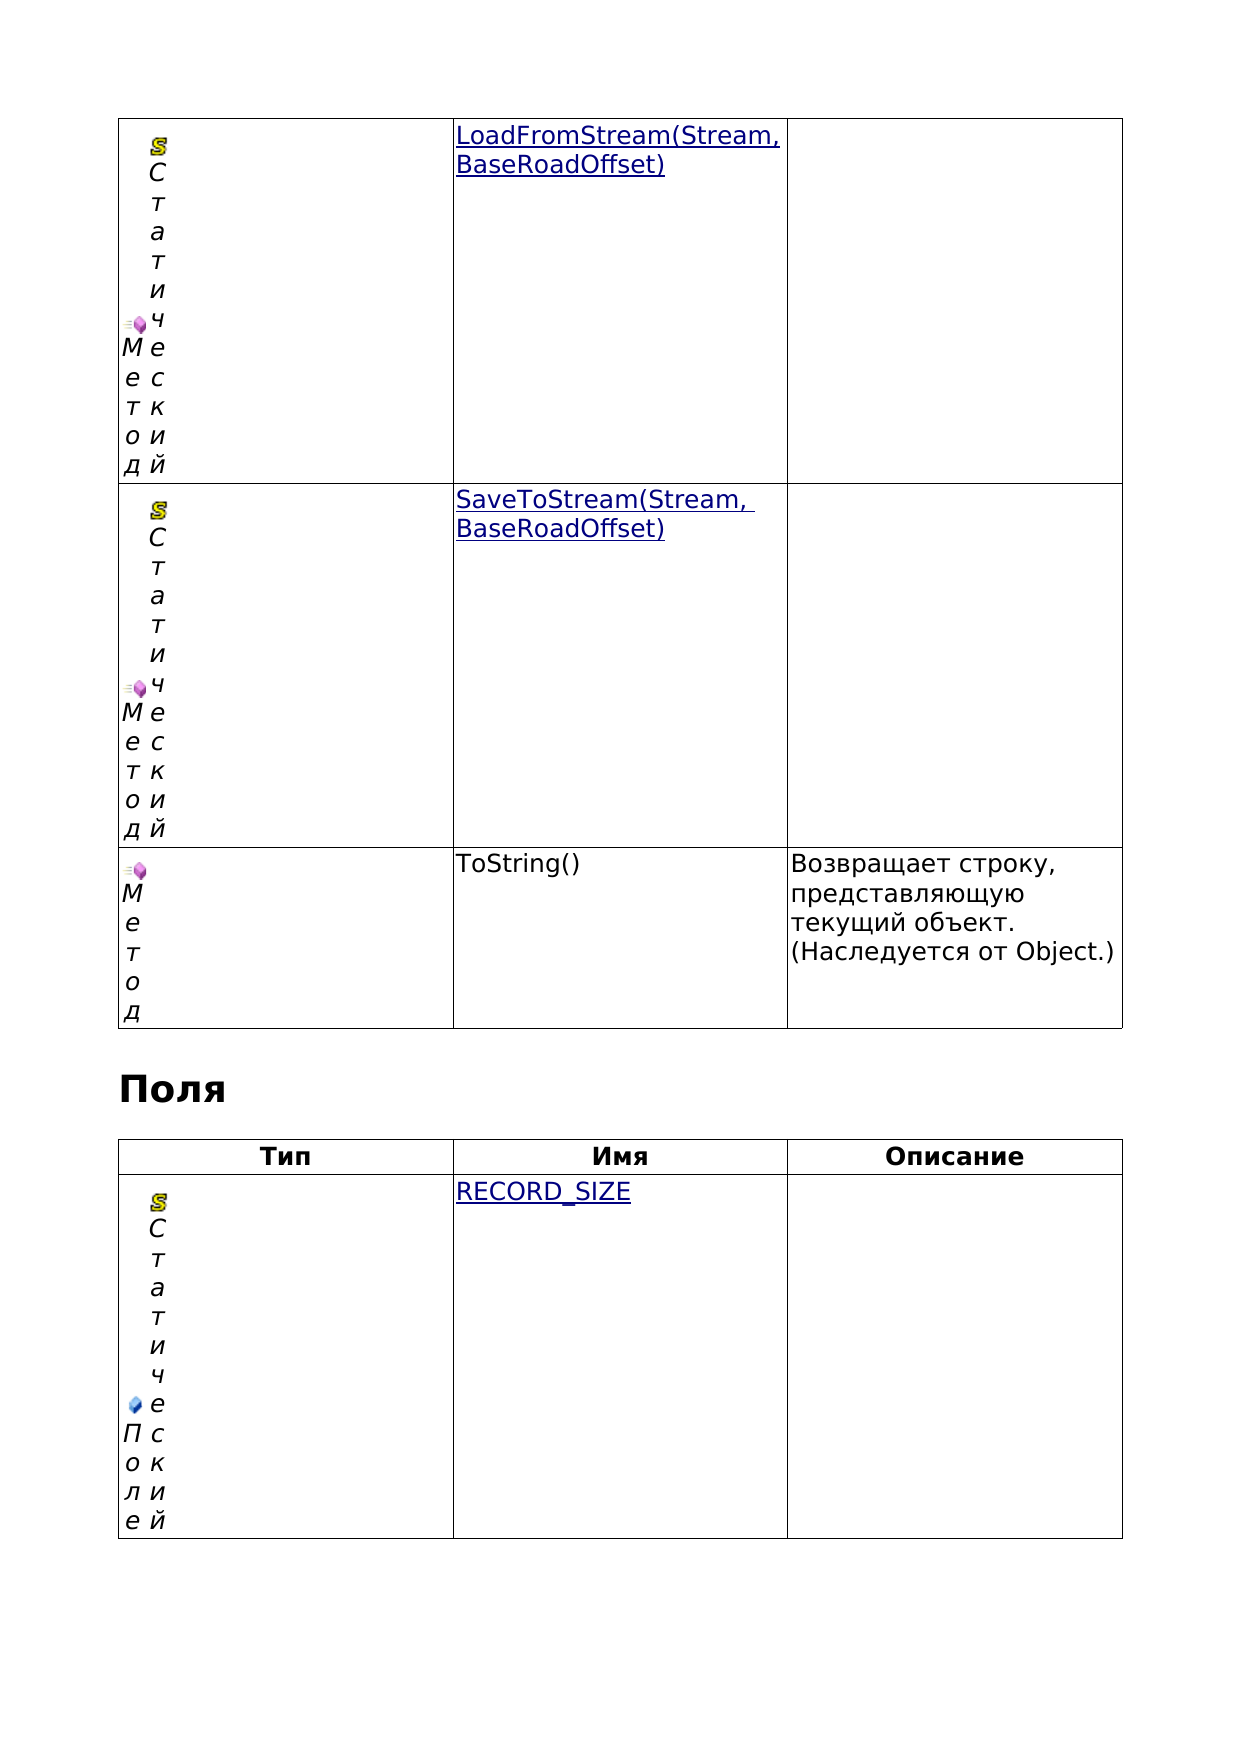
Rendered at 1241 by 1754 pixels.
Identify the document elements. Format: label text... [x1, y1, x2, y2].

table_cell Возвращает строку, представляющую текущий объект. (Наследуется от Object.) [788, 848, 1122, 1028]
table_cell ToString() [454, 848, 787, 1028]
table_header Тип [119, 1140, 453, 1174]
table_cell [788, 1175, 1122, 1538]
picture [146, 1189, 172, 1215]
picture [121, 316, 146, 334]
table_cell [788, 484, 1122, 847]
table_cell [119, 119, 453, 482]
table_cell SaveToStream(Stream, BaseRoadOffset) [454, 484, 787, 847]
table_cell RECORD_SIZE [454, 1175, 787, 1538]
table_header Описание [788, 1140, 1122, 1174]
subtitle Поля [118, 1068, 1122, 1112]
picture [121, 1393, 146, 1419]
picture [121, 680, 146, 698]
table_cell [119, 484, 453, 847]
table_cell LoadFromStream(Stream, BaseRoadOffset) [454, 119, 787, 482]
picture [146, 497, 172, 523]
table_cell [119, 1175, 453, 1538]
table_header Имя [454, 1140, 787, 1174]
table_cell [119, 848, 453, 1028]
picture [146, 133, 172, 159]
table_cell [788, 119, 1122, 482]
picture [121, 862, 147, 880]
